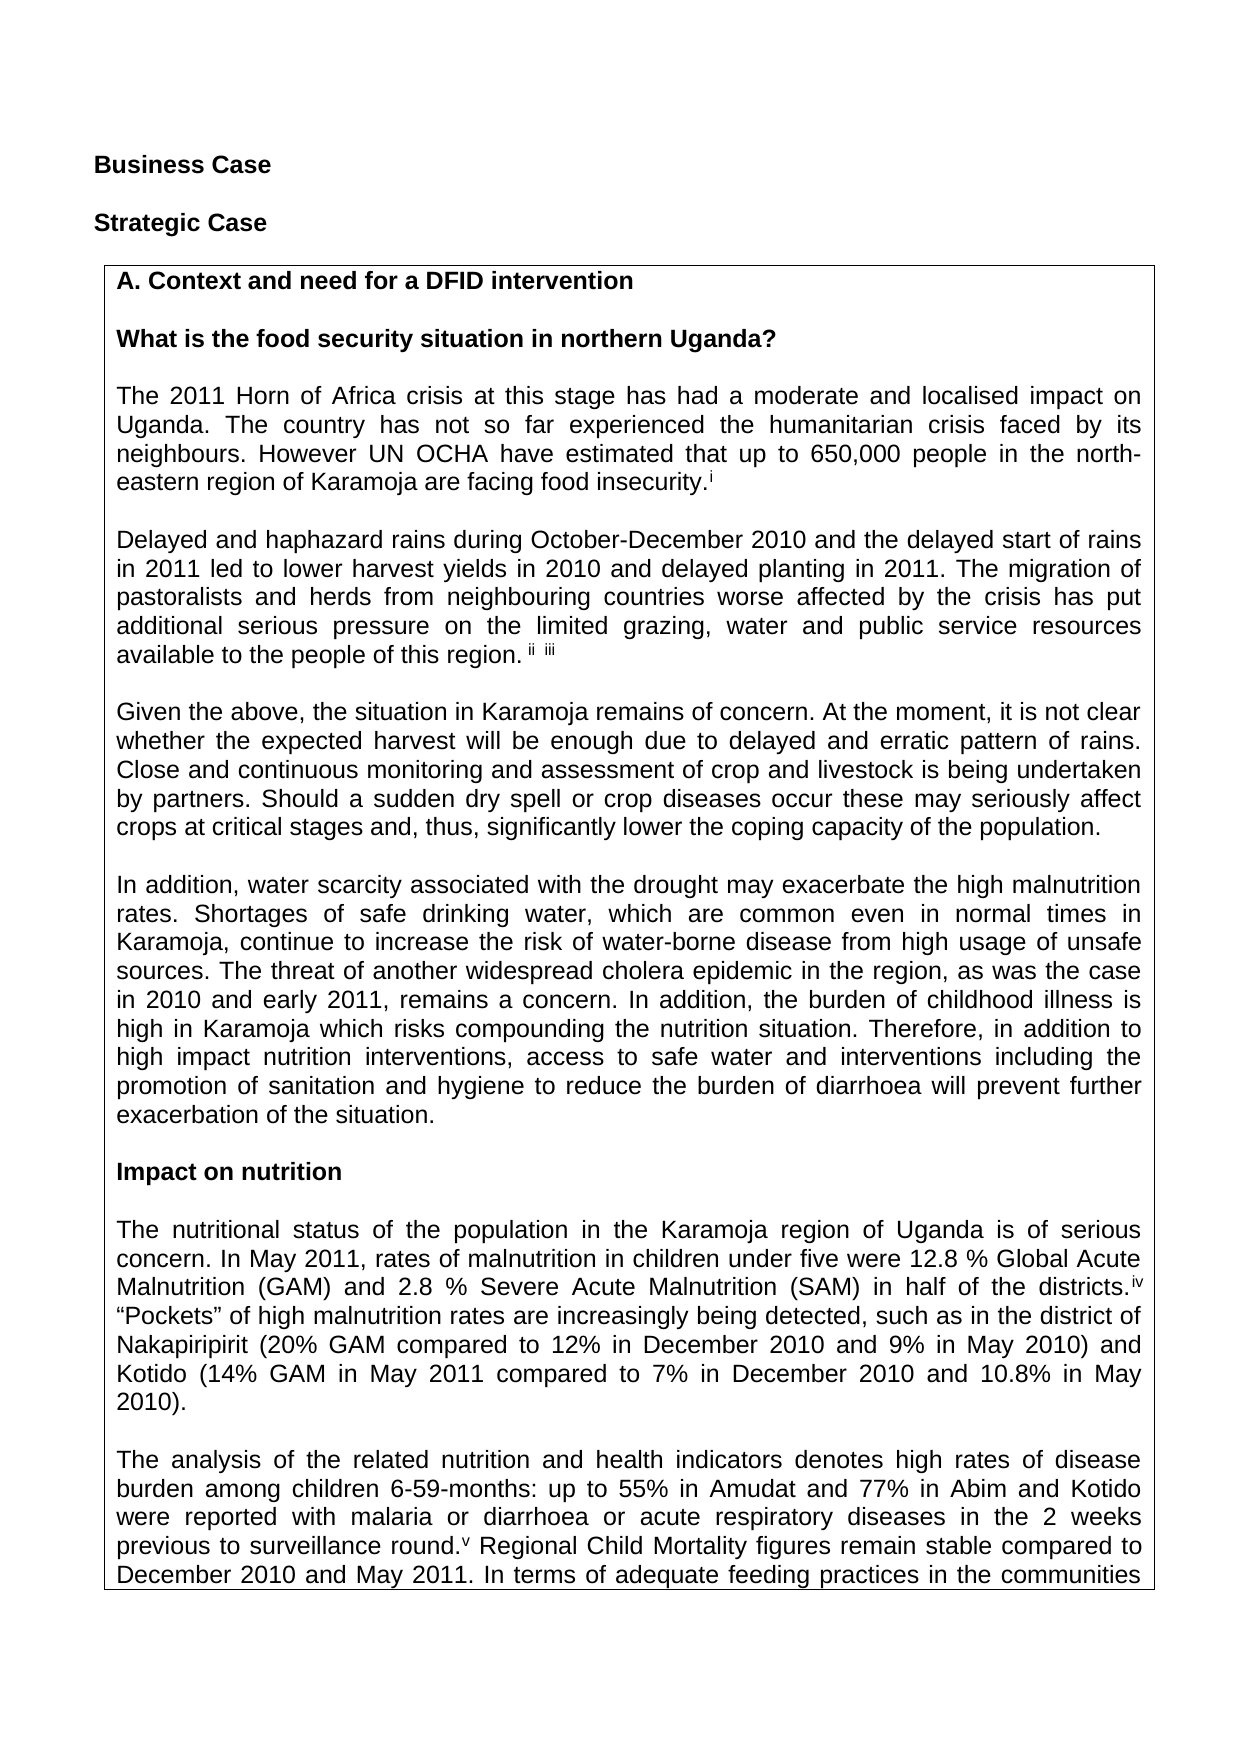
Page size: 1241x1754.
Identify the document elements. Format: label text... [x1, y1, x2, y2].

text Business Case [93, 150, 1125, 179]
table_header A. Context and need for a DFID intervention What is the food security situation in northern Uganda? The 2011 Horn of Africa crisis at this stage has had a moderate and localised impact on Uganda. The country has not so far experienced the humanitarian crisis faced by its neighbours. However UN OCHA have estimated that up to 650,000 people in the north-eastern region of Karamoja are facing food insecurity. Delayed and haphazard rains during October-December 2010 and the delayed start of rains in 2011 led to lower harvest yields in 2010 and delayed planting in 2011. The migration of pastoralists and herds from neighbouring countries worse affected by the crisis has put additional serious pressure on the limited grazing, water and public service resources available to the people of this region. Given the above, the situation in Karamoja remains of concern. At the moment, it is not clear whether the expected harvest will be enough due to delayed and erratic pattern of rains. Close and continuous monitoring and assessment of crop and livestock is being undertaken by partners. Should a sudden dry spell or crop diseases occur these may seriously affect crops at critical stages and, thus, significantly lower the coping capacity of the population. In addition, water scarcity associated with the drought may exacerbate the high malnutrition rates. Shortages of safe drinking water, which are common even in normal times in Karamoja, continue to increase the risk of water-borne disease from high usage of unsafe sources. The threat of another widespread cholera epidemic in the region, as was the case in 2010 and early 2011, remains a concern. In addition, the burden of childhood illness is high in Karamoja which risks compounding the nutrition situation. Therefore, in addition to high impact nutrition interventions, access to safe water and interventions including the promotion of sanitation and hygiene to reduce the burden of diarrhoea will prevent further exacerbation of the situation. Impact on nutrition The nutritional status of the population in the Karamoja region of Uganda is of serious concern. In May 2011, rates of malnutrition in children under five were 12.8 % Global Acute Malnutrition (GAM) and 2.8 % Severe Acute Malnutrition (SAM) in half of the districts. “Pockets” of high malnutrition rates are increasingly being detected, such as in the district of Nakapiripirit (20% GAM compared to 12% in December 2010 and 9% in May 2010) and Kotido (14% GAM in May 2011 compared to 7% in December 2010 and 10.8% in May 2010). The analysis of the related nutrition and health indicators denotes high rates of disease burden among children 6-59-months: up to 55% in Amudat and 77% in Abim and Kotido were reported with malaria or diarrhoea or acute respiratory diseases in the 2 weeks previous to surveillance round. Regional Child Mortality figures remain stable compared to December 2010 and May 2011. In terms of adequate feeding practices in the communities [105, 266, 1154, 1588]
text Strategic Case [93, 207, 1125, 236]
